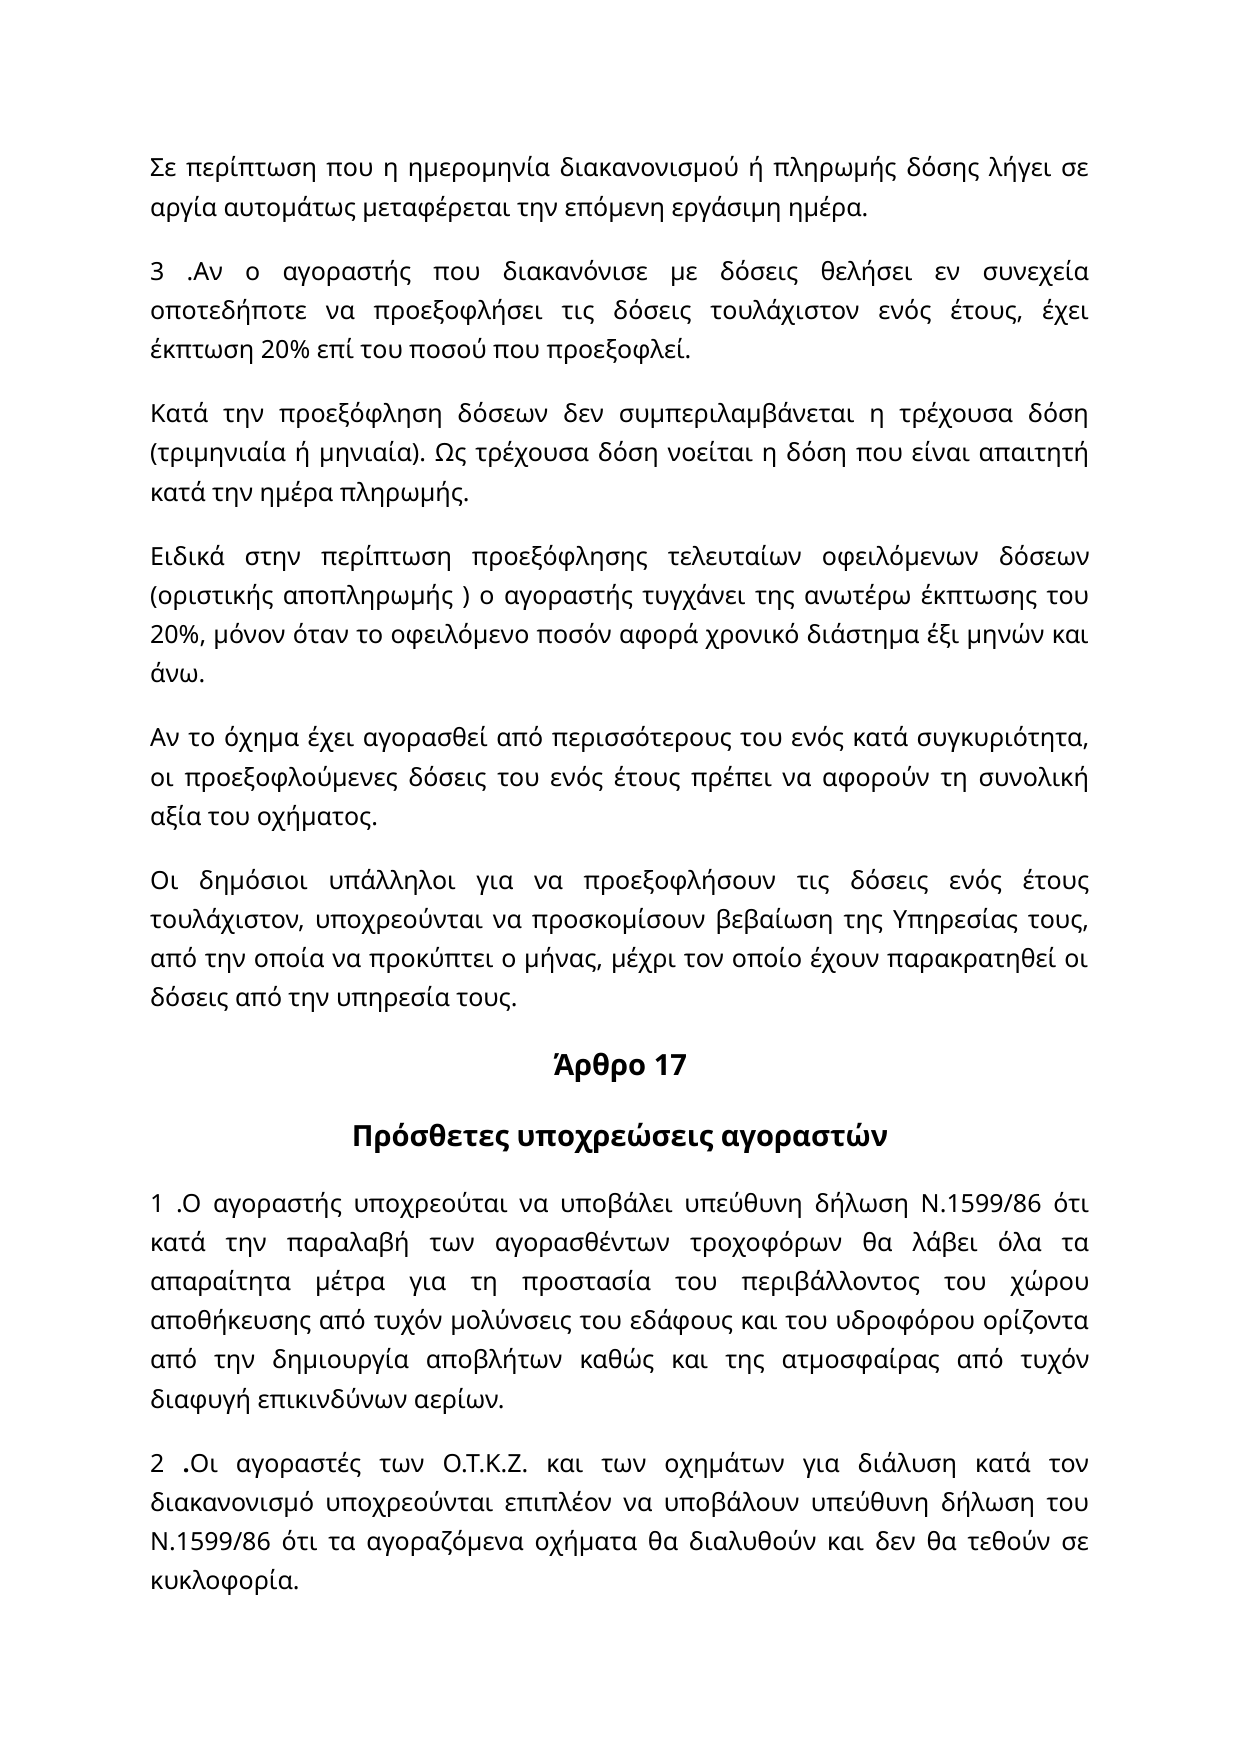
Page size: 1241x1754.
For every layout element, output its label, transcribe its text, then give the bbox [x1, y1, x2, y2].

text Κατά την προεξόφληση δόσεων δεν συμπεριλαμβάνεται η τρέχουσα δόση (τριμηνιαία ή μηνιαία). Ως τρέχουσα δόση νοείται η δόση που είναι απαιτητή κατά την ημέρα πληρωμής. [150, 396, 1090, 508]
text 2 .Οι αγοραστές των Ο.Τ.Κ.Ζ. και των οχημάτων για διάλυση κατά τον διακανονισμό υποχρεούνται επιπλέον να υποβάλουν υπεύθυνη δήλωση του Ν.1599/86 ότι τα αγοραζόμενα οχήματα θα διαλυθούν και δεν θα τεθούν σε κυκλοφορία. [150, 1445, 1090, 1597]
text 3 .Αν ο αγοραστής που διακανόνισε με δόσεις θελήσει εν συνεχεία οποτεδήποτε να προεξοφλήσει τις δόσεις τουλάχιστον ενός έτους, έχει έκπτωση 20% επί του ποσού που προεξοφλεί. [150, 253, 1090, 366]
subtitle Πρόσθετες υποχρεώσεις αγοραστών [150, 1115, 1090, 1154]
subtitle Άρθρο 17 [150, 1044, 1090, 1084]
text Ειδικά στην περίπτωση προεξόφλησης τελευταίων οφειλόμενων δόσεων (οριστικής αποπληρωμής ) ο αγοραστής τυγχάνει της ανωτέρω έκπτωσης του 20%, μόνον όταν το οφειλόμενο ποσόν αφορά χρονικό διάστημα έξι μηνών και άνω. [150, 538, 1090, 690]
text Σε περίπτωση που η ημερομηνία διακανονισμού ή πληρωμής δόσης λήγει σε αργία αυτομάτως μεταφέρεται την επόμενη εργάσιμη ημέρα. [150, 150, 1090, 223]
text Αν το όχημα έχει αγορασθεί από περισσότερους του ενός κατά συγκυριότητα, οι προεξοφλούμενες δόσεις του ενός έτους πρέπει να αφορούν τη συνολική αξία του οχήματος. [150, 720, 1090, 832]
text Οι δημόσιοι υπάλληλοι για να προεξοφλήσουν τις δόσεις ενός έτους τουλάχιστον, υποχρεούνται να προσκομίσουν βεβαίωση της Υπηρεσίας τους, από την οποία να προκύπτει ο μήνας, μέχρι τον οποίο έχουν παρακρατηθεί οι δόσεις από την υπηρεσία τους. [150, 862, 1090, 1014]
text 1 .Ο αγοραστής υποχρεούται να υποβάλει υπεύθυνη δήλωση Ν.1599/86 ότι κατά την παραλαβή των αγορασθέντων τροχοφόρων θα λάβει όλα τα απαραίτητα μέτρα για τη προστασία του περιβάλλοντος του χώρου αποθήκευσης από τυχόν μολύνσεις του εδάφους και του υδροφόρου ορίζοντα από την δημιουργία αποβλήτων καθώς και της ατμοσφαίρας από τυχόν διαφυγή επικινδύνων αερίων. [150, 1185, 1090, 1415]
